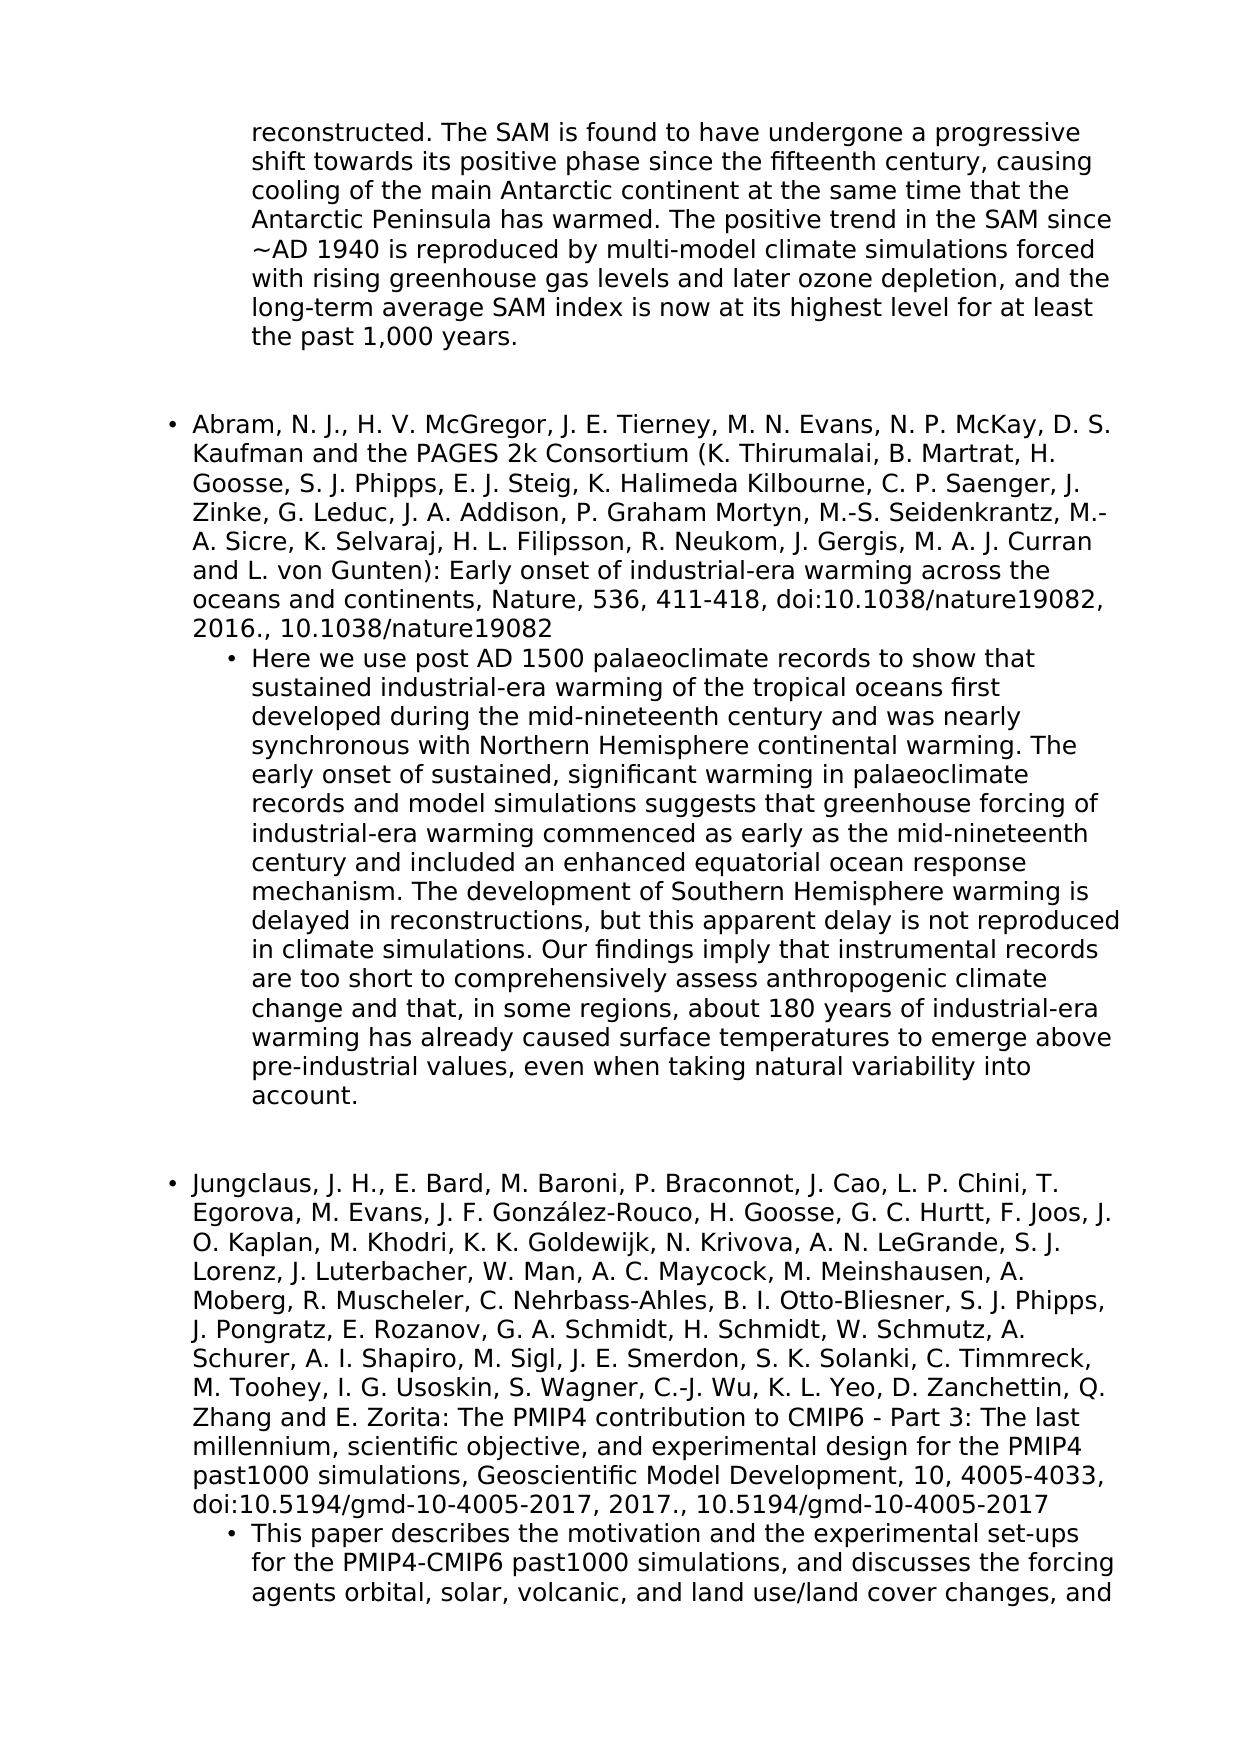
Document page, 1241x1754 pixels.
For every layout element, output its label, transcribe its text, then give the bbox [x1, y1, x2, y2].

list reconstructed. The SAM is found to have undergone a progressive shift towards its positive phase since the fifteenth century, causing cooling of the main Antarctic continent at the same time that the Antarctic Peninsula has warmed. The positive trend in the SAM since ~AD 1940 is reproduced by multi-model climate simulations forced with rising greenhouse gas levels and later ozone depletion, and the long-term average SAM index is now at its highest level for at least the past 1,000 years. [236, 118, 1122, 351]
list Here we use post AD 1500 palaeoclimate records to show that sustained industrial-era warming of the tropical oceans first developed during the mid-nineteenth century and was nearly synchronous with Northern Hemisphere continental warming. The early onset of sustained, significant warming in palaeoclimate records and model simulations suggests that greenhouse forcing of industrial-era warming commenced as early as the mid-nineteenth century and included an enhanced equatorial ocean response mechanism. The development of Southern Hemisphere warming is delayed in reconstructions, but this apparent delay is not reproduced in climate simulations. Our findings imply that instrumental records are too short to comprehensively assess anthropogenic climate change and that, in some regions, about 180 years of industrial-era warming has already caused surface temperatures to emerge above pre-industrial values, even when taking natural variability into account. [236, 644, 1122, 1110]
list Abram, N. J., H. V. McGregor, J. E. Tierney, M. N. Evans, N. P. McKay, D. S. Kaufman and the PAGES 2k Consortium (K. Thirumalai, B. Martrat, H. Goosse, S. J. Phipps, E. J. Steig, K. Halimeda Kilbourne, C. P. Saenger, J. Zinke, G. Leduc, J. A. Addison, P. Graham Mortyn, M.-S. Seidenkrantz, M.-A. Sicre, K. Selvaraj, H. L. Filipsson, R. Neukom, J. Gergis, M. A. J. Curran and L. von Gunten): Early onset of industrial-era warming across the oceans and continents, Nature, 536, 411-418, doi:10.1038/nature19082, 2016., 10.1038/nature19082 [177, 410, 1122, 644]
list Jungclaus, J. H., E. Bard, M. Baroni, P. Braconnot, J. Cao, L. P. Chini, T. Egorova, M. Evans, J. F. González-Rouco, H. Goosse, G. C. Hurtt, F. Joos, J. O. Kaplan, M. Khodri, K. K. Goldewijk, N. Krivova, A. N. LeGrande, S. J. Lorenz, J. Luterbacher, W. Man, A. C. Maycock, M. Meinshausen, A. Moberg, R. Muscheler, C. Nehrbass-Ahles, B. I. Otto-Bliesner, S. J. Phipps, J. Pongratz, E. Rozanov, G. A. Schmidt, H. Schmidt, W. Schmutz, A. Schurer, A. I. Shapiro, M. Sigl, J. E. Smerdon, S. K. Solanki, C. Timmreck, M. Toohey, I. G. Usoskin, S. Wagner, C.-J. Wu, K. L. Yeo, D. Zanchettin, Q. Zhang and E. Zorita: The PMIP4 contribution to CMIP6 - Part 3: The last millennium, scientific objective, and experimental design for the PMIP4 past1000 simulations, Geoscientific Model Development, 10, 4005-4033, doi:10.5194/gmd-10-4005-2017, 2017., 10.5194/gmd-10-4005-2017 [177, 1169, 1122, 1519]
list This paper describes the motivation and the experimental set-ups for the PMIP4-CMIP6 past1000 simulations, and discusses the forcing agents orbital, solar, volcanic, and land use/land cover changes, and [236, 1519, 1122, 1607]
